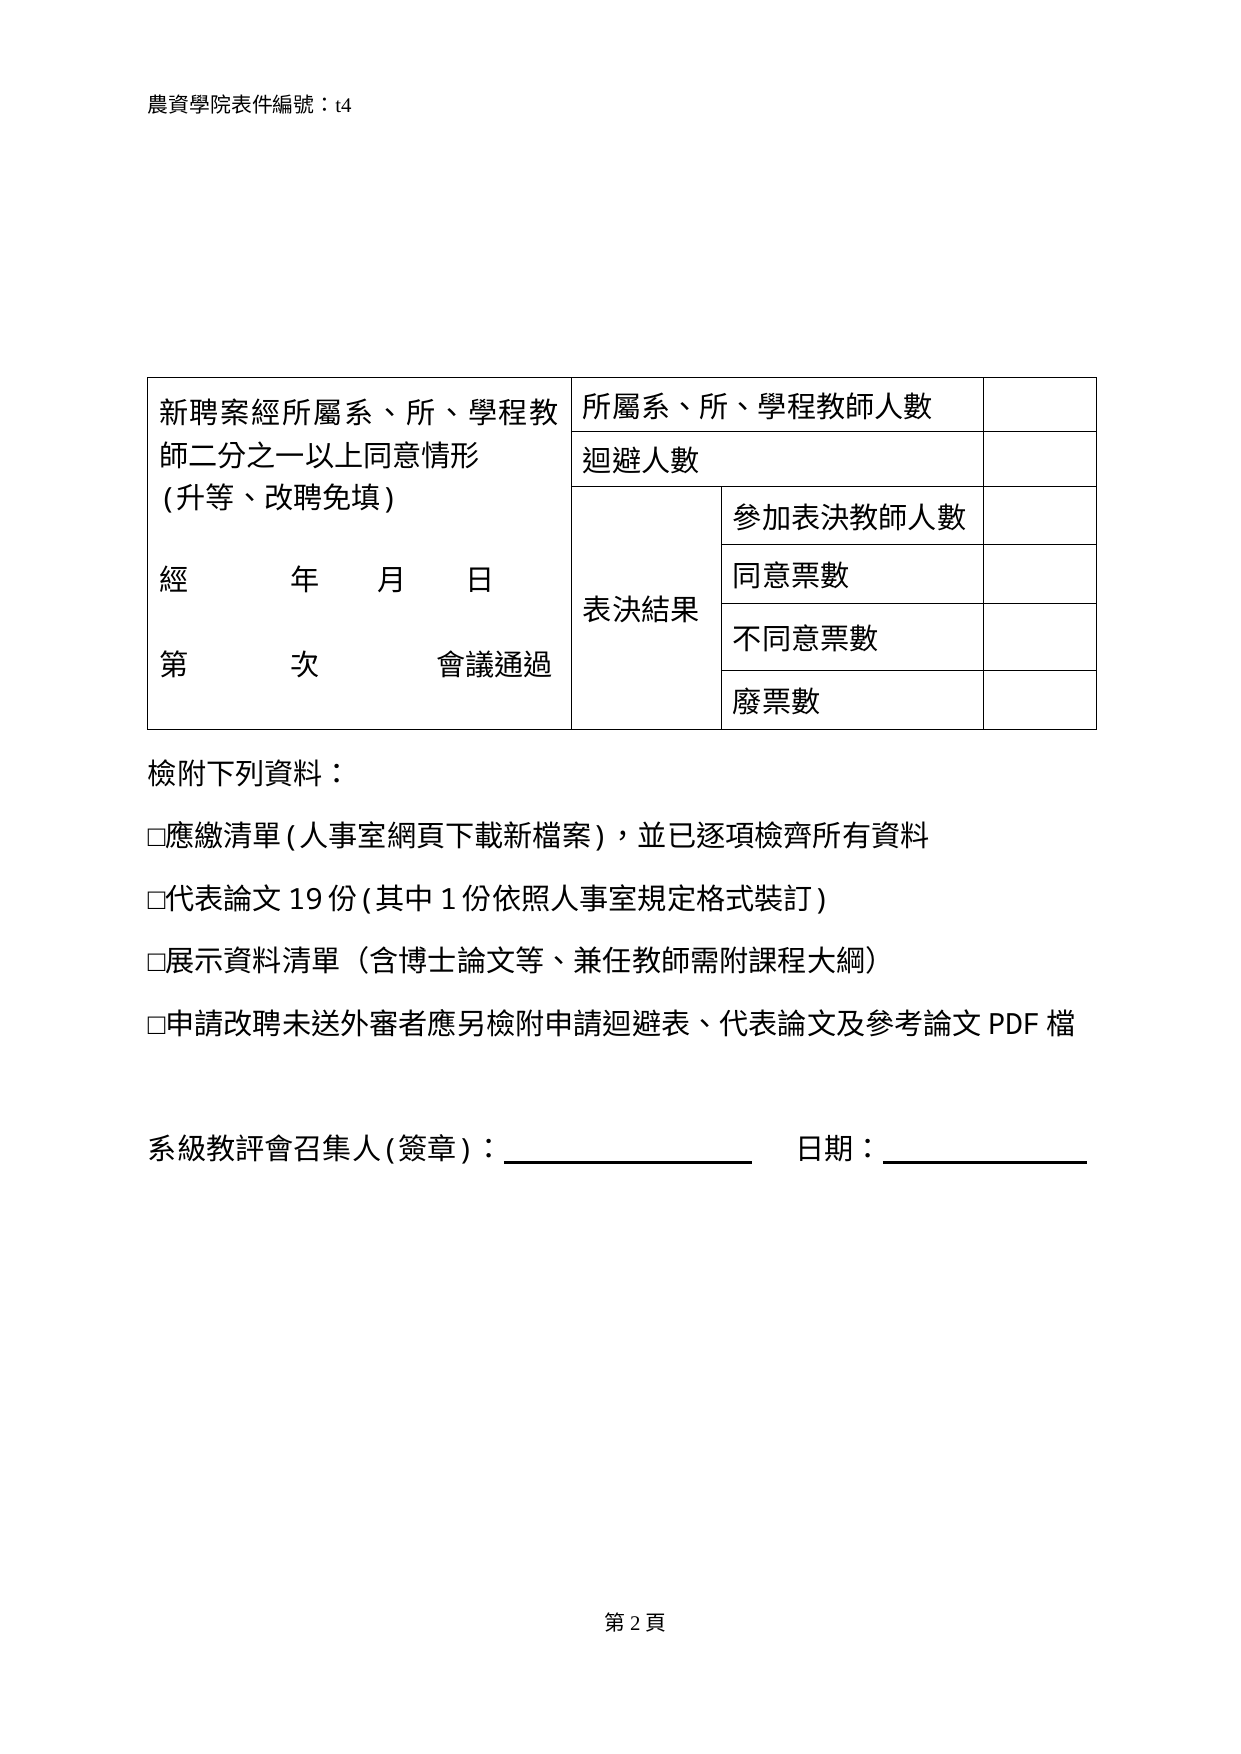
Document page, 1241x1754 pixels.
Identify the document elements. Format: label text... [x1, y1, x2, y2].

table_cell 迴避人數 [572, 432, 983, 486]
table_header 所屬系、所、學程教師人數 [572, 378, 983, 431]
table_cell 不同意票數 [722, 604, 983, 670]
text 檢附下列資料： [148, 730, 1122, 792]
table_header [984, 378, 1096, 431]
table_cell [984, 487, 1096, 544]
table_cell 表決結果 [572, 487, 721, 729]
table_cell [984, 432, 1096, 486]
text □申請改聘未送外審者應另檢附申請迴避表、代表論文及參考論文PDF檔 [148, 980, 1122, 1042]
text 系級教評會召集人(簽章)： 日期： ： [148, 1105, 1122, 1167]
table_cell [984, 671, 1096, 729]
table_header 新聘案經所屬系、所、學程教師二分之一以上同意情形 (升等、改聘免填) 經 年 月 日 第 次 會議通過 [148, 378, 571, 729]
text □代表論文19份(其中1份依照人事室規定格式裝訂) [148, 855, 1122, 917]
table_cell [984, 604, 1096, 670]
table_cell 參加表決教師人數 [722, 487, 983, 544]
text □應繳清單(人事室網頁下載新檔案)，並已逐項檢齊所有資料 [148, 792, 1122, 855]
table_cell 廢票數 [722, 671, 983, 729]
text □展示資料清單（含博士論文等、兼任教師需附課程大綱） [148, 917, 1122, 980]
table_cell 同意票數 [722, 545, 983, 602]
table_cell [984, 545, 1096, 602]
